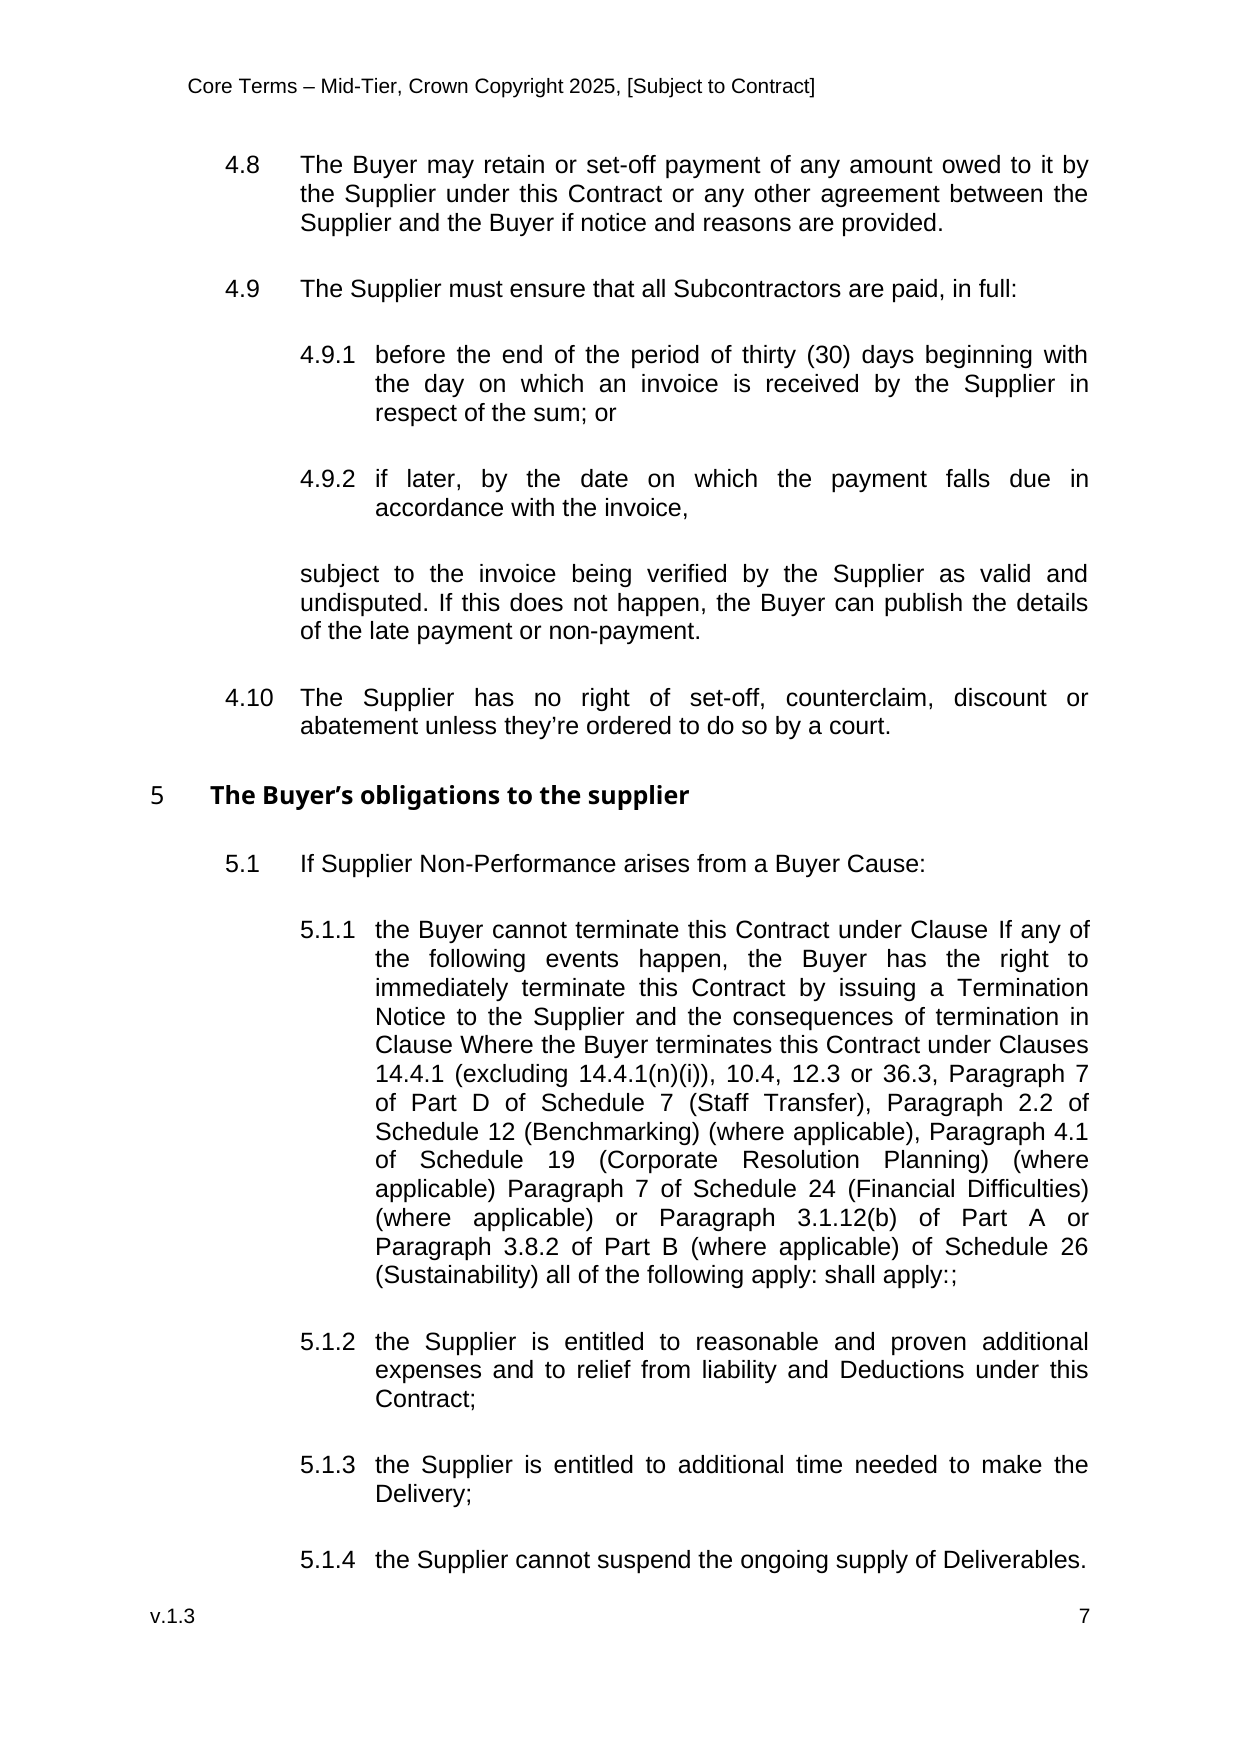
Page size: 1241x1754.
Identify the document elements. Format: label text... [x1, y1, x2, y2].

list The Supplier has no right of set-off, counterclaim, discount or abatement unless they’re ordered to do so by a court. [225, 682, 1090, 740]
list the Supplier is entitled to reasonable and proven additional expenses and to relief from liability and Deductions under this Contract; [300, 1327, 1090, 1413]
list the Supplier cannot suspend the ongoing supply of Deliverables. [300, 1545, 1090, 1574]
list the Supplier is entitled to additional time needed to make the Delivery; [300, 1450, 1090, 1508]
list The Buyer may retain or set-off payment of any amount owed to it by the Supplier under this Contract or any other agreement between the Supplier and the Buyer if notice and reasons are provided. [225, 150, 1090, 236]
text subject to the invoice being verified by the Supplier as valid and undisputed. If this does not happen, the Buyer can publish the details of the late payment or non-payment. [300, 559, 1090, 645]
list the Buyer cannot terminate this Contract under Clause 14.4.1; [300, 915, 1090, 1289]
list if later, by the date on which the payment falls due in accordance with the invoice, [300, 464, 1090, 521]
list If Supplier Non-Performance arises from a Buyer Cause: [225, 849, 1090, 878]
list before the end of the period of thirty (30) days beginning with the day on which an invoice is received by the Supplier in respect of the sum; or [300, 340, 1090, 426]
list The Supplier must ensure that all Subcontractors are paid, in full: [225, 274, 1090, 302]
subtitle The Buyer’s obligations to the supplier [150, 777, 1090, 812]
